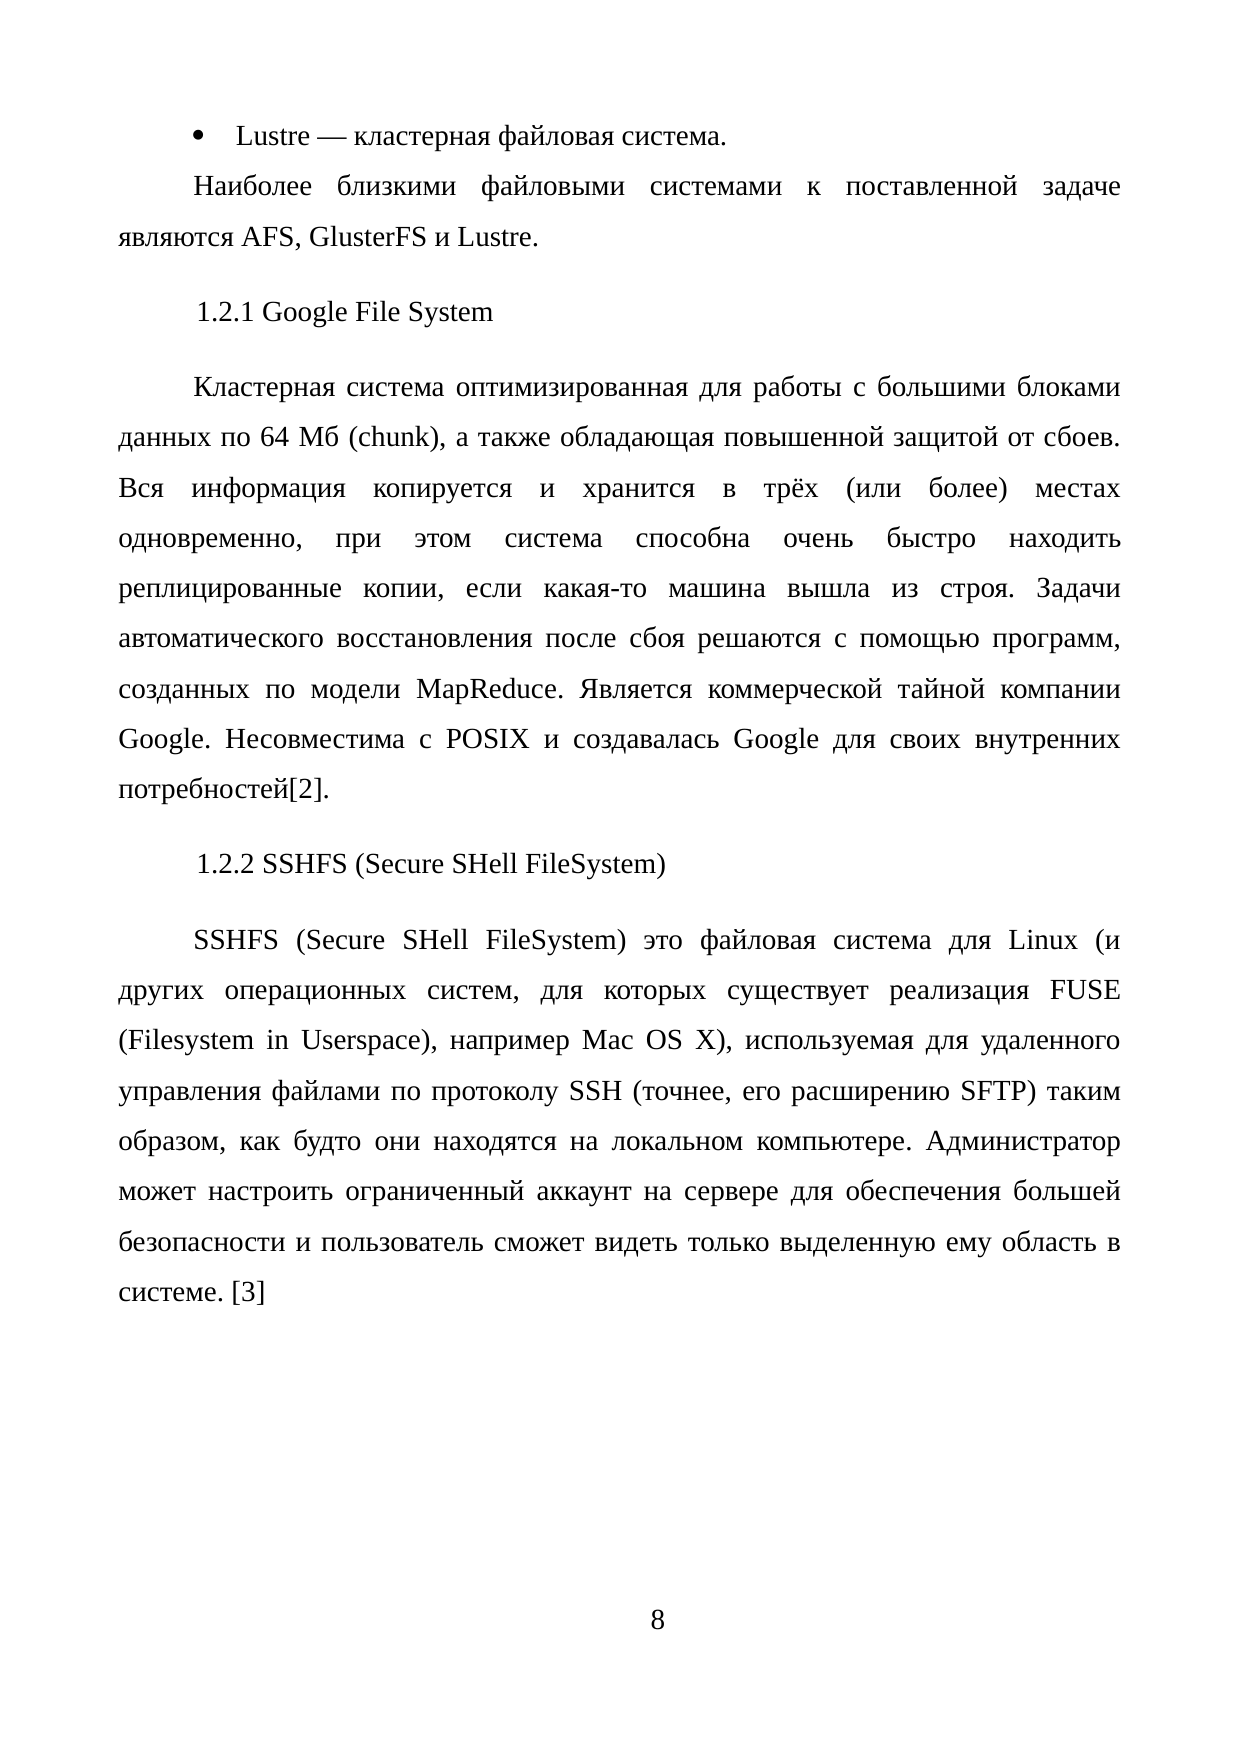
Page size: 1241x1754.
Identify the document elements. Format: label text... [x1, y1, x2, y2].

text SSHFS (Secure SHell FileSystem) это файловая система для Linux (и других операционных систем, для которых существует реализация FUSE (Filesystem in Userspace), например Mac OS X), используемая для удаленного управления файлами по протоколу SSH (точнее, его расширению SFTP) таким образом, как будто они находятся на локальном компьютере. Администратор может настроить ограниченный аккаунт на сервере для обеспечения большей безопасности и пользователь сможет видеть только выделенную ему область в системе. [3] [118, 922, 1122, 1307]
text Наиболее близкими файловыми системами к поставленной задаче являются AFS, GlusterFS и Lustre. [118, 168, 1122, 252]
subtitle Google File System [189, 294, 1122, 327]
list Lustre — кластерная файловая система. [193, 118, 1122, 152]
text Кластерная система оптимизированная для работы с большими блоками данных по 64 Мб (chunk), а также обладающая повышенной защитой от сбоев. Вся информация копируется и хранится в трёх (или более) местах одновременно, при этом система способна очень быстро находить реплицированные копии, если какая-то машина вышла из строя. Задачи автоматического восстановления после сбоя решаются с помощью программ, созданных по модели MapReduce. Является коммерческой тайной компании Google. Несовместима с POSIX и создавалась Google для своих внутренних потребностей[2]. [118, 369, 1122, 805]
subtitle SSHFS (Secure SHell FileSystem) [189, 847, 1122, 880]
